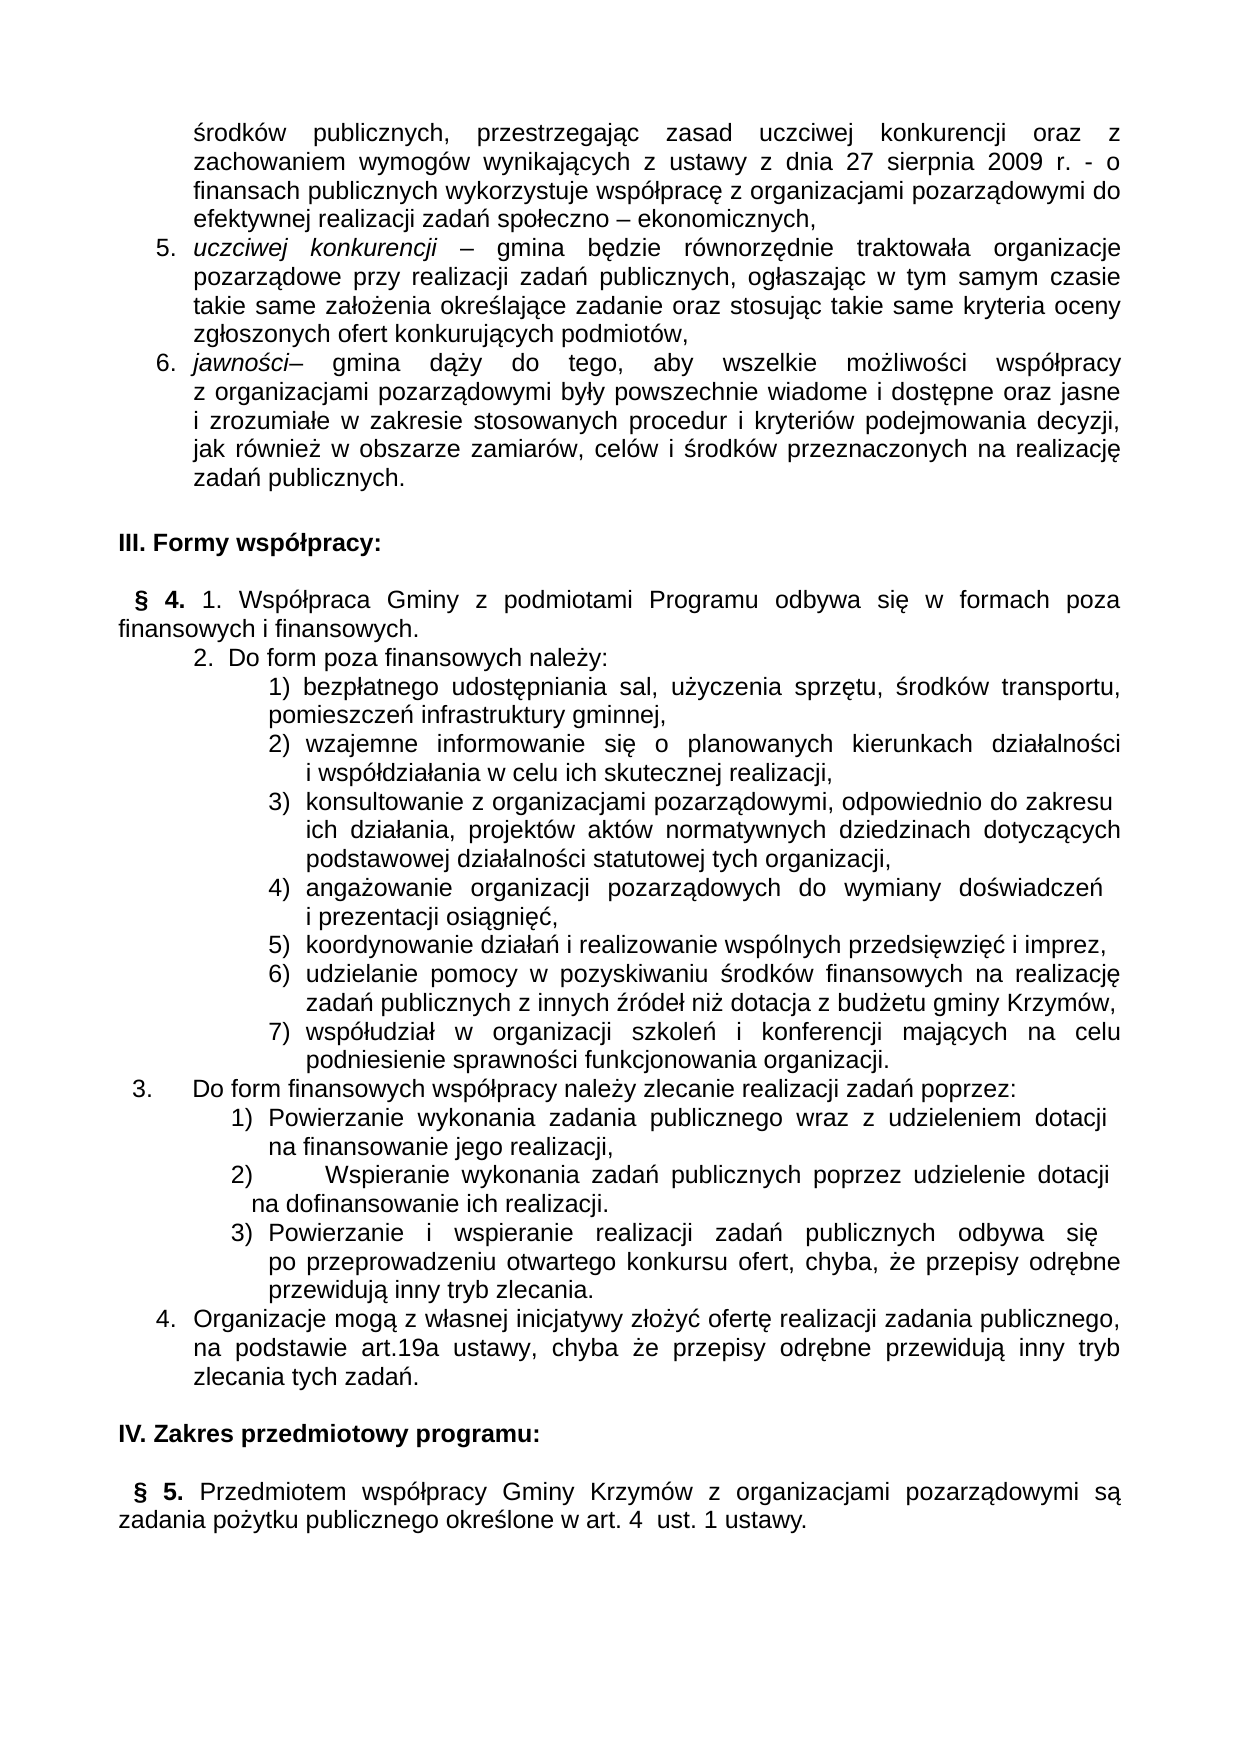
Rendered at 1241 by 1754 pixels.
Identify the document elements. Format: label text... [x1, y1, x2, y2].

list udzielanie pomocy w pozyskiwaniu środków finansowych na realizację zadań publicznych z innych źródeł niż dotacja z budżetu gminy Krzymów, [268, 959, 1122, 1016]
text § 4. 1. Współpraca Gminy z podmiotami Programu odbywa się w formach poza finansowych i finansowych. [118, 585, 1122, 643]
text § 5. Przedmiotem współpracy Gminy Krzymów z organizacjami pozarządowymi są zadania pożytku publicznego określone w art. 4 ust. 1 ustawy. [118, 1476, 1122, 1534]
text 1) bezpłatnego udostępniania sal, użyczenia sprzętu, środków transportu, pomieszczeń infrastruktury gminnej, [268, 671, 1122, 729]
list wzajemne informowanie się o planowanych kierunkach działalności i współdziałania w celu ich skutecznej realizacji, [268, 729, 1122, 786]
list konsultowanie z organizacjami pozarządowymi, odpowiednio do zakresu ich działania, projektów aktów normatywnych dziedzinach dotyczących podstawowej działalności statutowej tych organizacji, [268, 786, 1122, 873]
list środków publicznych, przestrzegając zasad uczciwej konkurencji oraz z zachowaniem wymogów wynikających z ustawy z dnia 27 sierpnia 2009 r. - o finansach publicznych wykorzystuje współpracę z organizacjami pozarządowymi do efektywnej realizacji zadań społeczno – ekonomicznych, [156, 118, 1122, 233]
list koordynowanie działań i realizowanie wspólnych przedsięwzięć i imprez, [268, 930, 1122, 959]
text III. Formy współpracy: [118, 528, 1122, 556]
list Powierzanie i wspieranie realizacji zadań publicznych odbywa się po przeprowadzeniu otwartego konkursu ofert, chyba, że przepisy odrębne przewidują inny tryb zlecania. [231, 1218, 1122, 1304]
list jawności– gmina dąży do tego, aby wszelkie możliwości współpracy z organizacjami pozarządowymi były powszechnie wiadome i dostępne oraz jasne i zrozumiałe w zakresie stosowanych procedur i kryteriów podejmowania decyzji, jak również w obszarze zamiarów, celów i środków przeznaczonych na realizację zadań publicznych. [156, 348, 1122, 492]
list Do form finansowych współpracy należy zlecanie realizacji zadań poprzez: [118, 1074, 1122, 1103]
list angażowanie organizacji pozarządowych do wymiany doświadczeń i prezentacji osiągnięć, [268, 873, 1122, 930]
list uczciwej konkurencji – gmina będzie równorzędnie traktowała organizacje pozarządowe przy realizacji zadań publicznych, ogłaszając w tym samym czasie takie same założenia określające zadanie oraz stosując takie same kryteria oceny zgłoszonych ofert konkurujących podmiotów, [156, 233, 1122, 348]
text IV. Zakres przedmiotowy programu: [118, 1419, 1122, 1448]
list Organizacje mogą z własnej inicjatywy złożyć ofertę realizacji zadania publicznego, na podstawie art.19a ustawy, chyba że przepisy odrębne przewidują inny tryb zlecania tych zadań. [156, 1304, 1122, 1390]
list Wspieranie wykonania zadań publicznych poprzez udzielenie dotacji na dofinansowanie ich realizacji. [231, 1160, 1122, 1218]
text 2. Do form poza finansowych należy: [193, 643, 1122, 671]
list Powierzanie wykonania zadania publicznego wraz z udzieleniem dotacji na finansowanie jego realizacji, [231, 1103, 1122, 1160]
list współudział w organizacji szkoleń i konferencji mających na celu podniesienie sprawności funkcjonowania organizacji. [268, 1016, 1122, 1074]
